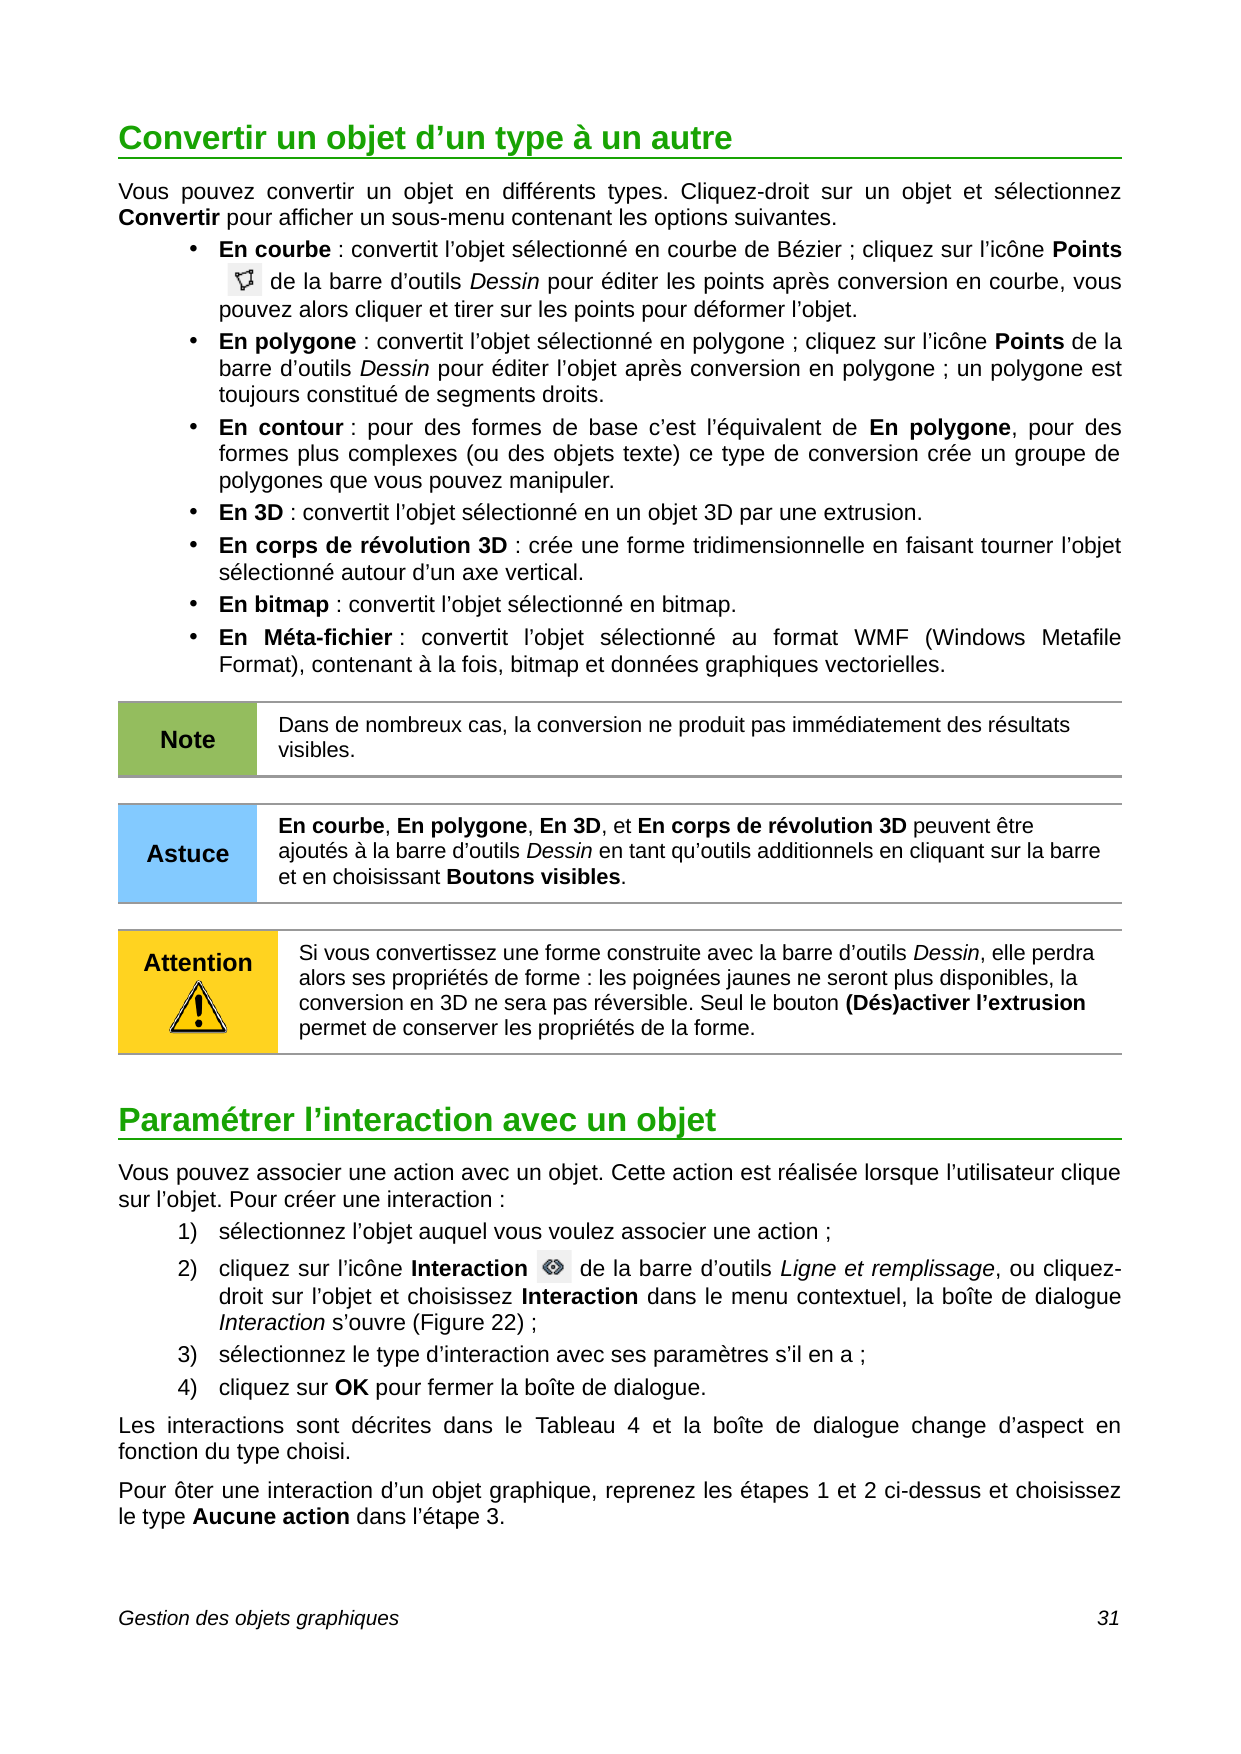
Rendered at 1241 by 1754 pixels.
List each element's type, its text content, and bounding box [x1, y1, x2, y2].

table_header Note [118, 703, 257, 775]
table_header En courbe, En polygone, En 3D, et En corps de révolution 3D peuvent être ajoutés à la barre d’outils Dessin en tant qu’outils additionnels en cliquant sur la barre et en choisissant Boutons visibles. [258, 805, 1122, 902]
text Pour ôter une interaction d’un objet graphique, reprenez les étapes 1 et 2 ci-dessus et choisissez le type Aucune action dans l’étape 3. [118, 1477, 1122, 1529]
table_header Si vous convertissez une forme construite avec la barre d’outils Dessin, elle perdra alors ses propriétés de forme : les poignées jaunes ne seront plus disponibles, la conversion en 3D ne sera pas réversible. Seul le bouton (Dés)activer l’extrusion permet de conserver les propriétés de la forme. [278, 931, 1122, 1053]
list En Méta-fichier : convertit l’objet sélectionné au format WMF (Windows Metafile Format), contenant à la fois, bitmap et données graphiques vectorielles. [189, 624, 1122, 677]
text Les interactions sont décrites dans le Tableau 4 et la boîte de dialogue change d’aspect en fonction du type choisi. [118, 1412, 1122, 1464]
subtitle Vous pouvez convertir un objet en différents types. Cliquez-droit sur un objet et sélectionnez Convertir pour afficher un sous-menu contenant les options suivantes. [118, 178, 1122, 230]
list En 3D : convertit l’objet sélectionné en un objet 3D par une extrusion. [189, 499, 1122, 526]
list cliquez sur l’icône Interaction de la barre d’outils Ligne et remplissage, ou cliquez-droit sur l’objet et choisissez Interaction dans le menu contextuel, la boîte de dialogue Interaction s’ouvre (Figure 22) ; [177, 1250, 1122, 1335]
table_header Dans de nombreux cas, la conversion ne produit pas immédiatement des résultats visibles. [258, 703, 1122, 775]
list En bitmap : convertit l’objet sélectionné en bitmap. [189, 591, 1122, 618]
list En contour : pour des formes de base c’est l’équivalent de En polygone, pour des formes plus complexes (ou des objets texte) ce type de conversion crée un groupe de polygones que vous pouvez manipuler. [189, 413, 1122, 493]
list En courbe : convertit l’objet sélectionné en courbe de Bézier ; cliquez sur l’icône Points de la barre d’outils Dessin pour éditer les points après conversion en courbe, vous pouvez alors cliquer et tirer sur les points pour déformer l’objet. [189, 236, 1122, 322]
picture [227, 263, 263, 296]
list sélectionnez le type d’interaction avec ses paramètres s’il en a ; [177, 1341, 1122, 1368]
list En corps de révolution 3D : crée une forme tridimensionnelle en faisant tourner l’objet sélectionné autour d’un axe vertical. [189, 532, 1122, 585]
list En polygone : convertit l’objet sélectionné en polygone ; cliquez sur l’icône Points de la barre d’outils Dessin pour éditer l’objet après conversion en polygone ; un polygone est toujours constitué de segments droits. [189, 328, 1122, 407]
subtitle Vous pouvez associer une action avec un objet. Cette action est réalisée lorsque l’utilisateur clique sur l’objet. Pour créer une interaction : [118, 1159, 1122, 1212]
table_header Attention [118, 931, 278, 1053]
picture [165, 976, 231, 1037]
list sélectionnez l’objet auquel vous voulez associer une action ; [177, 1218, 1122, 1244]
table_header Astuce [118, 805, 257, 902]
list cliquez sur OK pour fermer la boîte de dialogue. [177, 1373, 1122, 1400]
subtitle Paramétrer l’interaction avec un objet [118, 1100, 1122, 1138]
subtitle Convertir un objet d’un type à un autre [118, 118, 1122, 157]
picture [536, 1250, 572, 1283]
